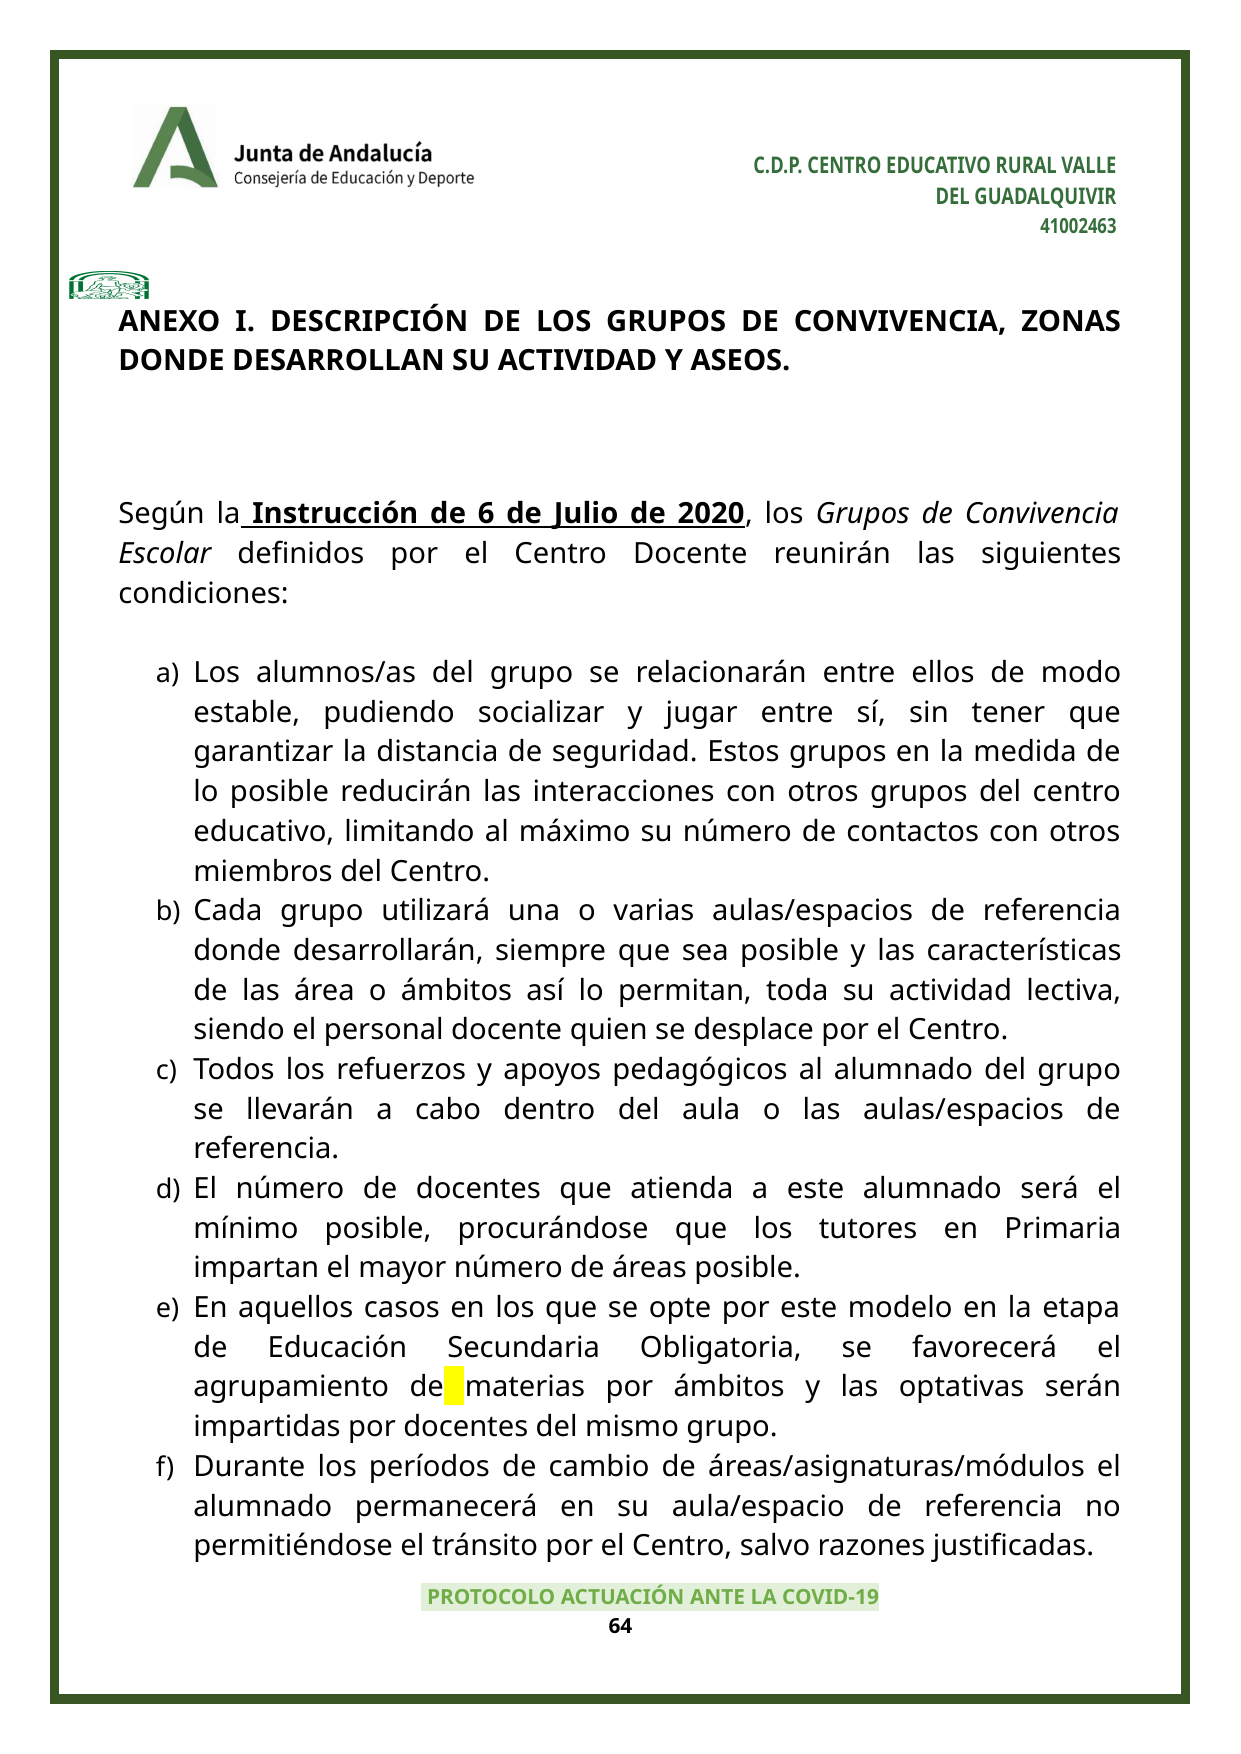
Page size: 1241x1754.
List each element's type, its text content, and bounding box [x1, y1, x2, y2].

list Cada grupo utilizará una o varias aulas/espacios de referencia donde desarrollarán, siempre que sea posible y las características de las área o ámbitos así lo permitan, toda su actividad lectiva, siendo el personal docente quien se desplace por el Centro. [156, 889, 1122, 1048]
list El número de docentes que atienda a este alumnado será el mínimo posible, procurándose que los tutores en Primaria impartan el mayor número de áreas posible. [156, 1167, 1122, 1286]
text Según la Instrucción de 6 de Julio de 2020, los Grupos de Convivencia Escolar definidos por el Centro Docente reunirán las siguientes condiciones: [118, 493, 1122, 612]
picture [65, 271, 153, 300]
list Los alumnos/as del grupo se relacionarán entre ellos de modo estable, pudiendo socializar y jugar entre sí, sin tener que garantizar la distancia de seguridad. Estos grupos en la medida de lo posible reducirán las interacciones con otros grupos del centro educativo, limitando al máximo su número de contactos con otros miembros del Centro. [156, 651, 1122, 889]
list En aquellos casos en los que se opte por este modelo en la etapa de Educación Secundaria Obligatoria, se favorecerá el agrupamiento de materias por ámbitos y las optativas serán impartidas por docentes del mismo grupo. [156, 1286, 1122, 1445]
list Todos los refuerzos y apoyos pedagógicos al alumnado del grupo se llevarán a cabo dentro del aula o las aulas/espacios de referencia. [156, 1048, 1122, 1167]
text ANEXO I. DESCRIPCIÓN DE LOS GRUPOS DE CONVIVENCIA, ZONAS DONDE DESARROLLAN SU ACTIVIDAD Y ASEOS. [118, 300, 1122, 379]
list Durante los períodos de cambio de áreas/asignaturas/módulos el alumnado permanecerá en su aula/espacio de referencia no permitiéndose el tránsito por el Centro, salvo razones justificadas. [156, 1445, 1122, 1564]
